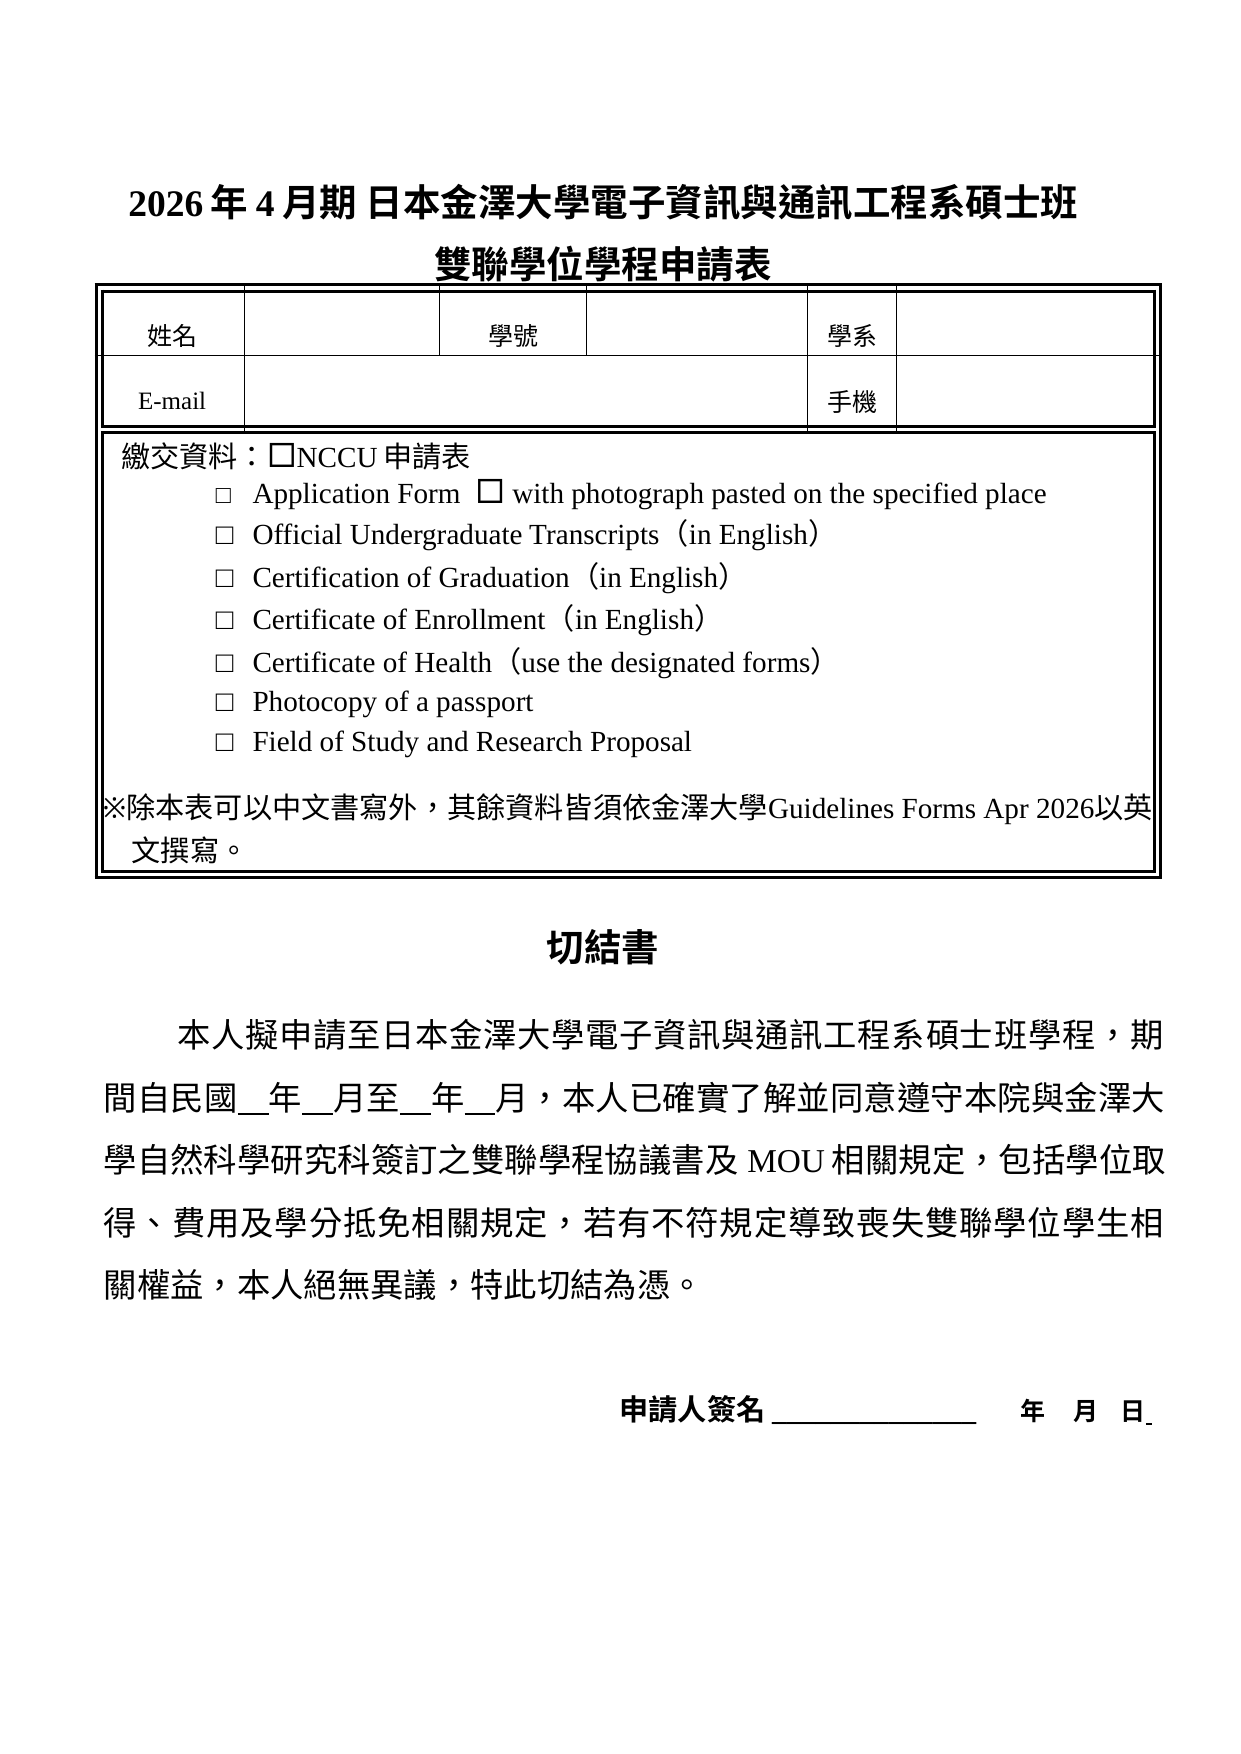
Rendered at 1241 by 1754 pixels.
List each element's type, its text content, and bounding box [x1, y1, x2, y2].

table_header [245, 286, 439, 290]
table_header 學號 [440, 293, 586, 355]
table_cell E-mail [104, 356, 244, 425]
table_cell 繳交資料：NCCU申請表 Application Form  with photograph pasted on the specified place Official Undergraduate Transcripts（in English） Certification of Graduation（in English） Certificate of Enrollment（in English） Certificate of Health（use the designated forms） Photocopy of a passport Field of Study and Research Proposal ※除本表可以中文書寫外，其餘資料皆須依金澤大學Guidelines Forms Apr 2026以英文撰寫。 [104, 434, 1153, 869]
table_header [440, 286, 586, 290]
table_header [897, 286, 1157, 355]
text 申請人簽名 ______________ 年 月 日 [39, 1366, 1152, 1429]
table_cell [897, 356, 1153, 425]
table_cell 繳交資料：NCCU申請表 Application Form  with photograph pasted on the specified place Official Undergraduate Transcripts（in English） Certification of Graduation（in English） Certificate of Enrollment（in English） Certificate of Health（use the designated forms） Photocopy of a passport Field of Study and Research Proposal ※除本表可以中文書寫外，其餘資料皆須依金澤大學Guidelines Forms Apr 2026以英文撰寫。 [99, 425, 244, 869]
table_header [897, 293, 1153, 355]
table_header [587, 293, 807, 355]
table_header 學系 [808, 293, 896, 355]
text 雙聯學位學程申請表 [39, 221, 1167, 283]
table_cell 手機 [808, 356, 896, 425]
table_header [587, 286, 807, 290]
table_header 姓名 [99, 286, 244, 355]
table_cell 繳交資料：NCCU申請表 Application Form  with photograph pasted on the specified place Official Undergraduate Transcripts（in English） Certification of Graduation（in English） Certificate of Enrollment（in English） Certificate of Health（use the designated forms） Photocopy of a passport Field of Study and Research Proposal ※除本表可以中文書寫外，其餘資料皆須依金澤大學Guidelines Forms Apr 2026以英文撰寫。 [897, 425, 1157, 869]
text 切結書 [39, 904, 1167, 966]
table_cell [245, 356, 807, 425]
text 本人擬申請至日本金澤大學電子資訊與通訊工程系碩士班學程，期間自民國 年 月至 年 月，本人已確實了解並同意遵守本院與金澤大學自然科學研究科簽訂之雙聯學程協議書及MOU相關規定，包括學位取得、費用及學分抵免相關規定，若有不符規定導致喪失雙聯學位學生相關權益，本人絕無異議，特此切結為憑。 [103, 991, 1167, 1304]
table_header [245, 293, 439, 355]
text 2026年4月期 日本金澤大學電子資訊與通訊工程系碩士班 [39, 158, 1167, 221]
table_header [808, 286, 896, 290]
